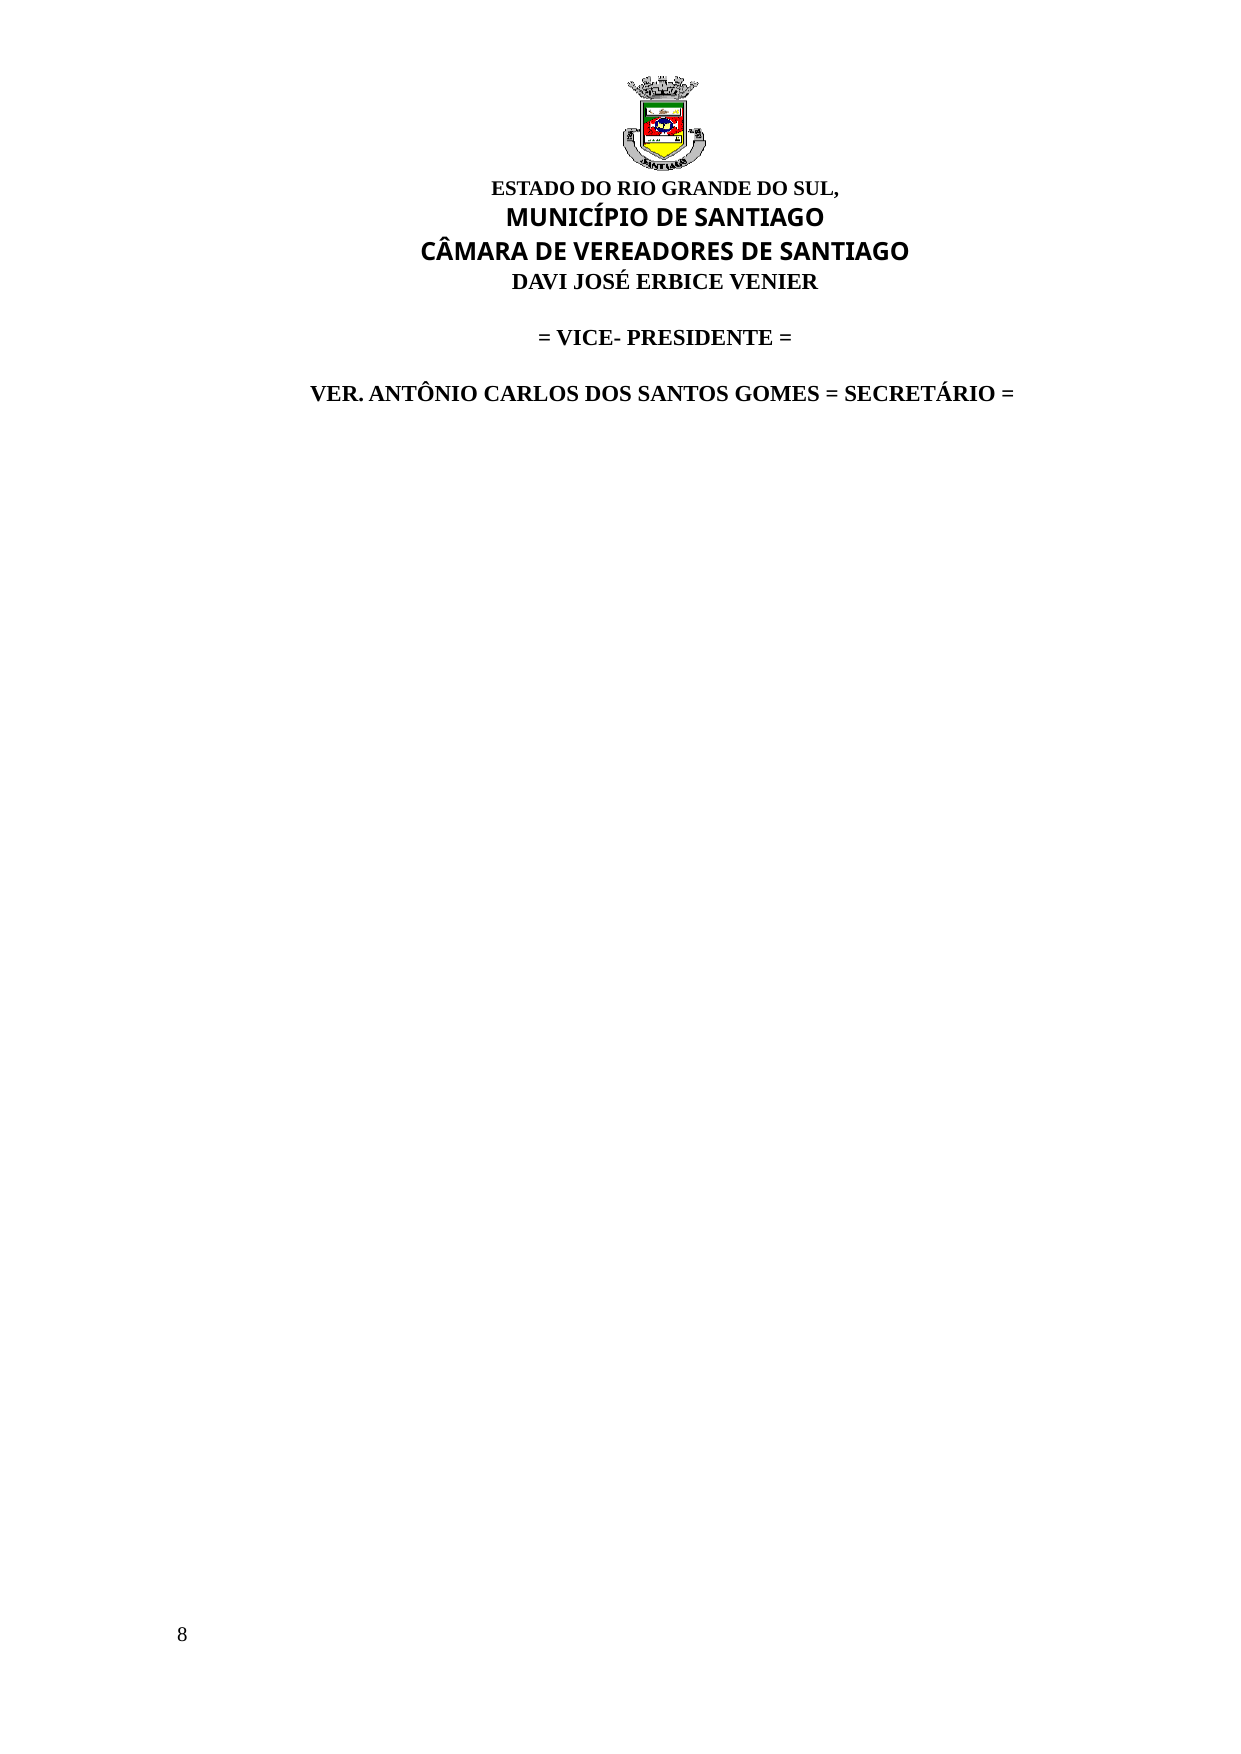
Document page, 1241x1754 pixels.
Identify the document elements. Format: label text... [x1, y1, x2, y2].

text = VICE- PRESIDENTE = [177, 324, 1153, 350]
text DAVI JOSÉ ERBICE VENIER [177, 268, 1153, 294]
text VER. ANTÔNIO CARLOS DOS SANTOS GOMES = SECRETÁRIO = [177, 380, 1153, 406]
